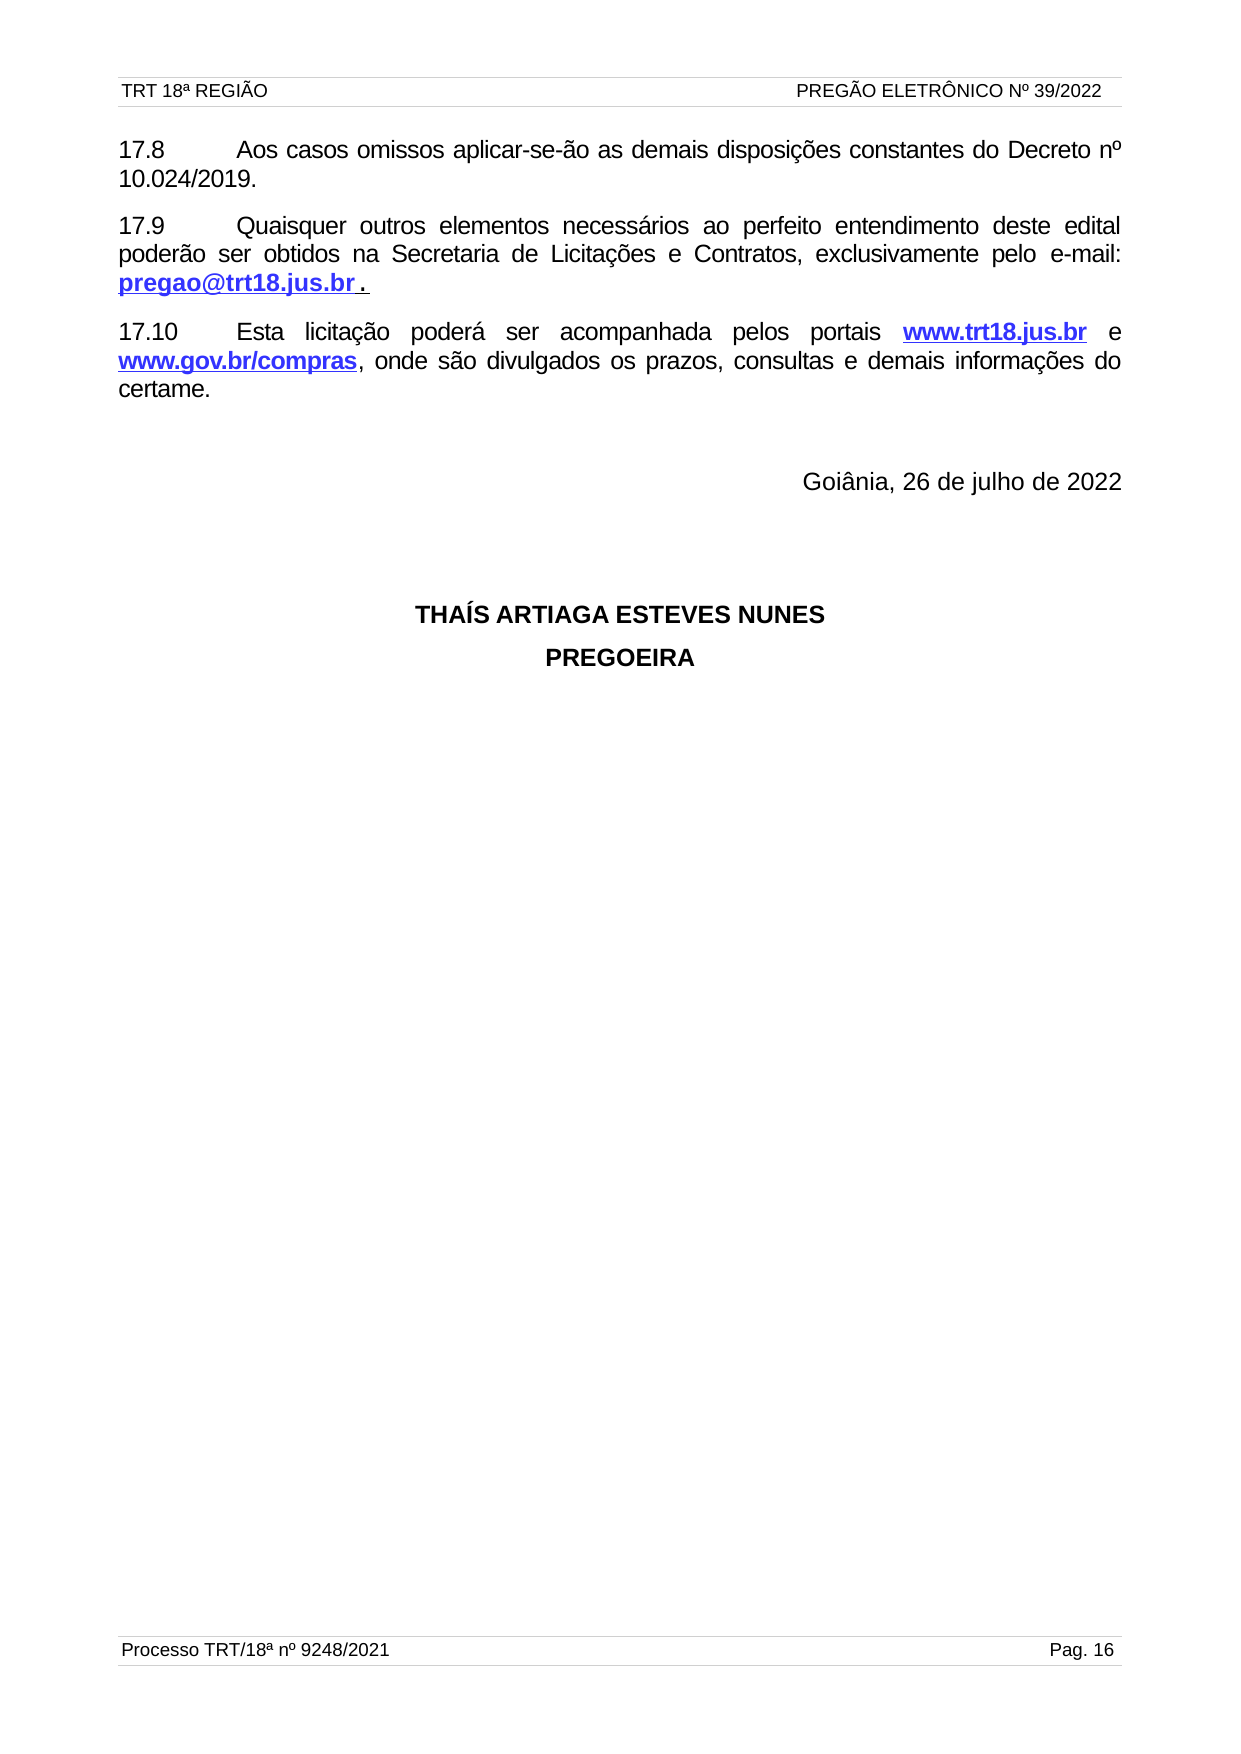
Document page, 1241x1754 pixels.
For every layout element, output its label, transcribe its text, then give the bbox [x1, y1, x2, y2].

text Goiânia, 26 de julho de 2022 [118, 467, 1122, 496]
text THAÍS ARTIAGA ESTEVES NUNES [118, 600, 1122, 629]
text PREGOEIRA [118, 643, 1122, 672]
list 17.10 Esta licitação poderá ser acompanhada pelos portais www.trt18.jus.br e www.gov.br/compras, onde são divulgados os prazos, consultas e demais informações do certame. [118, 317, 1122, 403]
list 17.9 Quaisquer outros elementos necessários ao perfeito entendimento deste edital poderão ser obtidos na Secretaria de Licitações e Contratos, exclusivamente pelo e-mail: pregao@trt18.jus.br. [118, 211, 1122, 299]
text 17.8 Aos casos omissos aplicar-se-ão as demais disposições constantes do Decreto nº 10.024/2019. [118, 136, 1122, 193]
